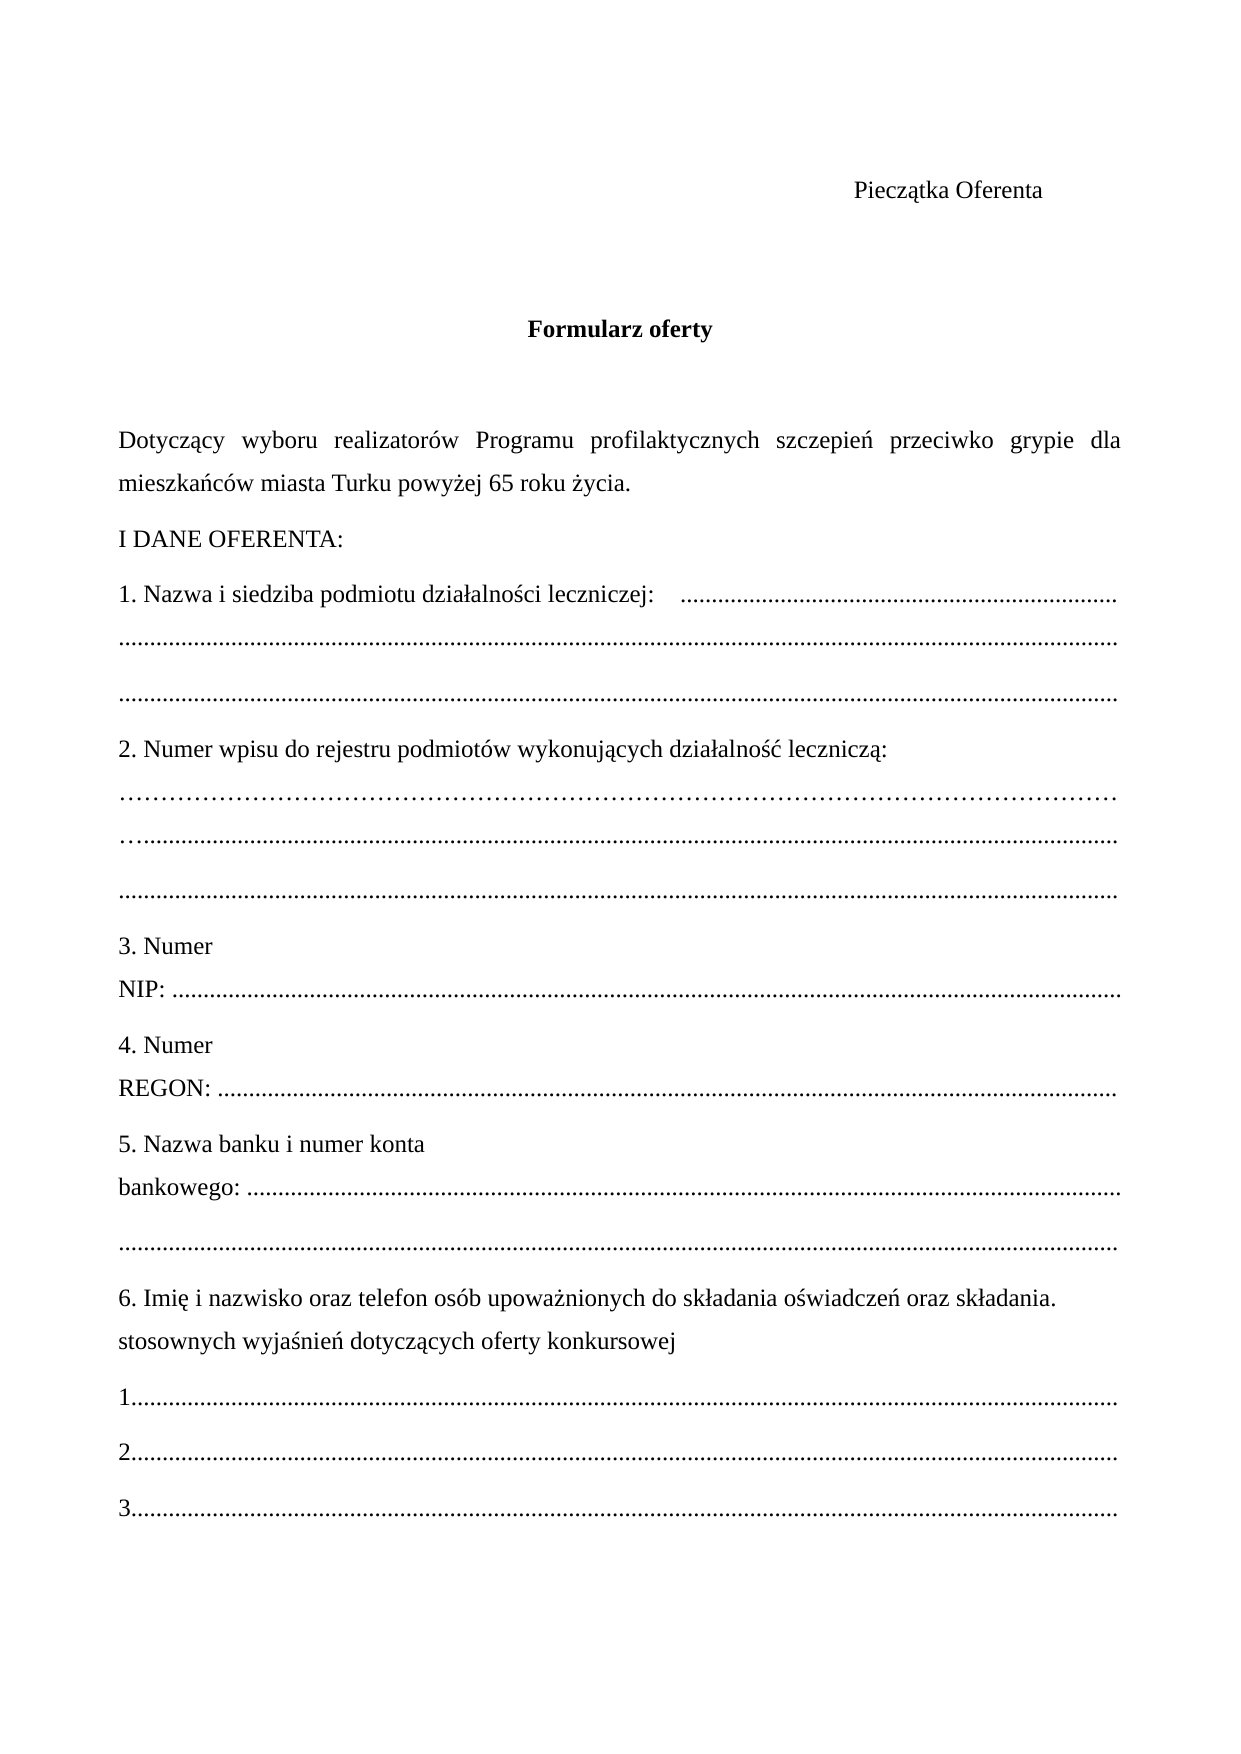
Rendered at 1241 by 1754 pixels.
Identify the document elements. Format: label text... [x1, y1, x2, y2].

text Pieczątka Oferenta [118, 174, 1122, 205]
text 4. Numer REGON: ................................................................................................................................................ [118, 1030, 1122, 1102]
text ................................................................................................................................................................ [118, 678, 1122, 707]
subtitle Formularz oferty [118, 314, 1122, 342]
text ................................................................................................................................................................ [118, 876, 1122, 904]
text 3.............................................................................................................................................................. [118, 1493, 1122, 1522]
text 2. Numer wpisu do rejestru podmiotów wykonujących działalność leczniczą: ……………………………………………………………………………………………………………............................................................................................................................................................ [118, 734, 1122, 849]
text 3. Numer NIP: ........................................................................................................................................................ [118, 931, 1122, 1003]
text I DANE OFERENTA: [118, 524, 1122, 552]
text 5. Nazwa banku i numer konta bankowego: ............................................................................................................................................ [118, 1129, 1122, 1201]
text ................................................................................................................................................................ [118, 1227, 1122, 1256]
text 1.............................................................................................................................................................. [118, 1382, 1122, 1411]
text 1. Nazwa i siedziba podmiotu działalności leczniczej: ...................................................................................................................................................................................................................................... [118, 579, 1122, 651]
text 6. Imię i nazwisko oraz telefon osób upoważnionych do składania oświadczeń oraz składania. stosownych wyjaśnień dotyczących oferty konkursowej [118, 1283, 1122, 1355]
text Dotyczący wyboru realizatorów Programu profilaktycznych szczepień przeciwko grypie dla mieszkańców miasta Turku powyżej 65 roku życia. [118, 425, 1122, 497]
text 2.............................................................................................................................................................. [118, 1437, 1122, 1466]
